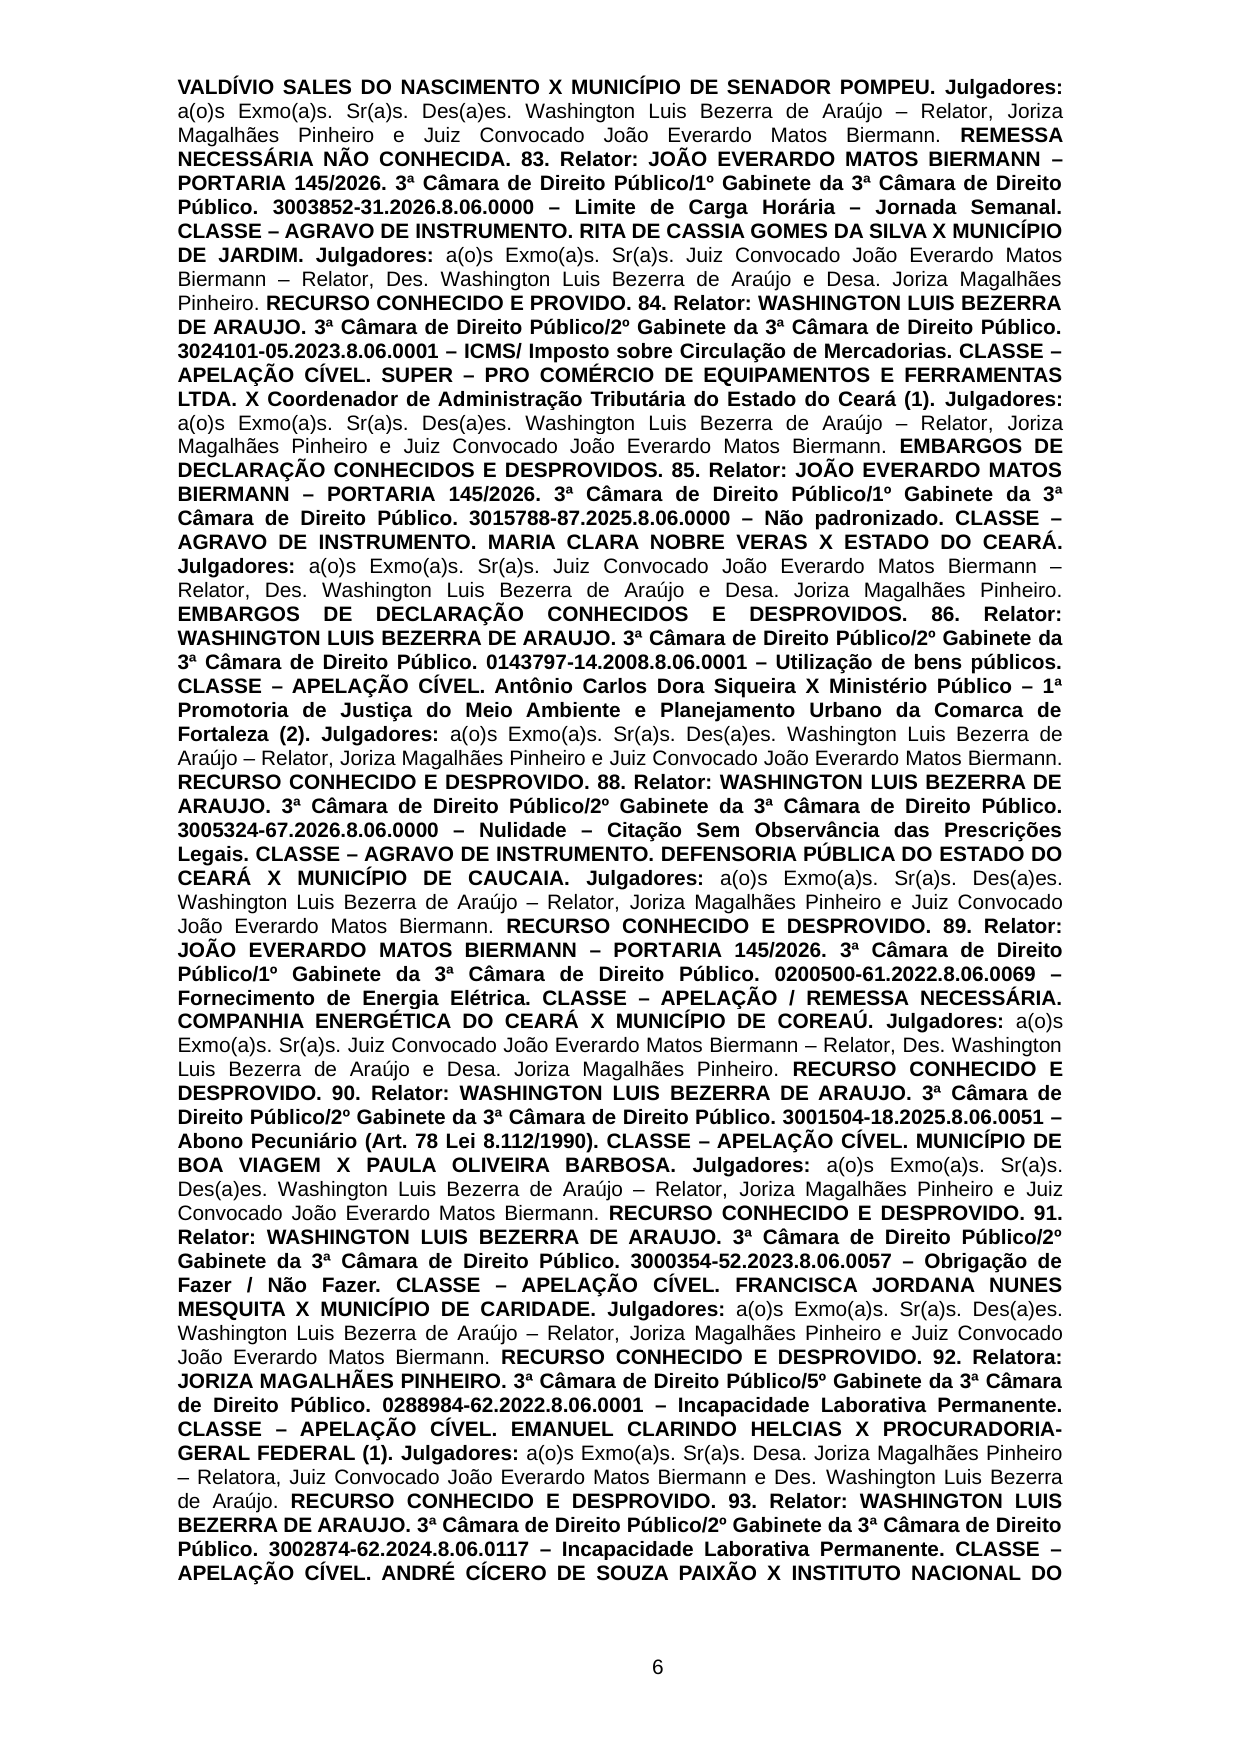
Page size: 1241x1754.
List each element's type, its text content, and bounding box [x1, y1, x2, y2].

text VALDÍVIO SALES DO NASCIMENTO X MUNICÍPIO DE SENADOR POMPEU. Julgadores: a(o)s Exmo(a)s. Sr(a)s. Des(a)es. Washington Luis Bezerra de Araújo – Relator, Joriza Magalhães Pinheiro e Juiz Convocado João Everardo Matos Biermann. REMESSA NECESSÁRIA NÃO CONHECIDA. 83. Relator: JOÃO EVERARDO MATOS BIERMANN – PORTARIA 145/2026. 3ª Câmara de Direito Público/1º Gabinete da 3ª Câmara de Direito Público. 3003852-31.2026.8.06.0000 – Limite de Carga Horária – Jornada Semanal. CLASSE – AGRAVO DE INSTRUMENTO. RITA DE CASSIA GOMES DA SILVA X MUNICÍPIO DE JARDIM. Julgadores: a(o)s Exmo(a)s. Sr(a)s. Juiz Convocado João Everardo Matos Biermann – Relator, Des. Washington Luis Bezerra de Araújo e Desa. Joriza Magalhães Pinheiro. RECURSO CONHECIDO E PROVIDO. 84. Relator: WASHINGTON LUIS BEZERRA DE ARAUJO. 3ª Câmara de Direito Público/2º Gabinete da 3ª Câmara de Direito Público. 3024101-05.2023.8.06.0001 – ICMS/ Imposto sobre Circulação de Mercadorias. CLASSE – APELAÇÃO CÍVEL. SUPER – PRO COMÉRCIO DE EQUIPAMENTOS E FERRAMENTAS LTDA. X Coordenador de Administração Tributária do Estado do Ceará (1). Julgadores: a(o)s Exmo(a)s. Sr(a)s. Des(a)es. Washington Luis Bezerra de Araújo – Relator, Joriza Magalhães Pinheiro e Juiz Convocado João Everardo Matos Biermann. EMBARGOS DE DECLARAÇÃO CONHECIDOS E DESPROVIDOS. 85. Relator: JOÃO EVERARDO MATOS BIERMANN – PORTARIA 145/2026. 3ª Câmara de Direito Público/1º Gabinete da 3ª Câmara de Direito Público. 3015788-87.2025.8.06.0000 – Não padronizado. CLASSE – AGRAVO DE INSTRUMENTO. MARIA CLARA NOBRE VERAS X ESTADO DO CEARÁ. Julgadores: a(o)s Exmo(a)s. Sr(a)s. Juiz Convocado João Everardo Matos Biermann – Relator, Des. Washington Luis Bezerra de Araújo e Desa. Joriza Magalhães Pinheiro. EMBARGOS DE DECLARAÇÃO CONHECIDOS E DESPROVIDOS. 86. Relator: WASHINGTON LUIS BEZERRA DE ARAUJO. 3ª Câmara de Direito Público/2º Gabinete da 3ª Câmara de Direito Público. 0143797-14.2008.8.06.0001 – Utilização de bens públicos. CLASSE – APELAÇÃO CÍVEL. Antônio Carlos Dora Siqueira X Ministério Público – 1ª Promotoria de Justiça do Meio Ambiente e Planejamento Urbano da Comarca de Fortaleza (2). Julgadores: a(o)s Exmo(a)s. Sr(a)s. Des(a)es. Washington Luis Bezerra de Araújo – Relator, Joriza Magalhães Pinheiro e Juiz Convocado João Everardo Matos Biermann. RECURSO CONHECIDO E DESPROVIDO. 88. Relator: WASHINGTON LUIS BEZERRA DE ARAUJO. 3ª Câmara de Direito Público/2º Gabinete da 3ª Câmara de Direito Público. 3005324-67.2026.8.06.0000 – Nulidade – Citação Sem Observância das Prescrições Legais. CLASSE – AGRAVO DE INSTRUMENTO. DEFENSORIA PÚBLICA DO ESTADO DO CEARÁ X MUNICÍPIO DE CAUCAIA. Julgadores: a(o)s Exmo(a)s. Sr(a)s. Des(a)es. Washington Luis Bezerra de Araújo – Relator, Joriza Magalhães Pinheiro e Juiz Convocado João Everardo Matos Biermann. RECURSO CONHECIDO E DESPROVIDO. 89. Relator: JOÃO EVERARDO MATOS BIERMANN – PORTARIA 145/2026. 3ª Câmara de Direito Público/1º Gabinete da 3ª Câmara de Direito Público. 0200500-61.2022.8.06.0069 – Fornecimento de Energia Elétrica. CLASSE – APELAÇÃO / REMESSA NECESSÁRIA. COMPANHIA ENERGÉTICA DO CEARÁ X MUNICÍPIO DE COREAÚ. Julgadores: a(o)s Exmo(a)s. Sr(a)s. Juiz Convocado João Everardo Matos Biermann – Relator, Des. Washington Luis Bezerra de Araújo e Desa. Joriza Magalhães Pinheiro. RECURSO CONHECIDO E DESPROVIDO. 90. Relator: WASHINGTON LUIS BEZERRA DE ARAUJO. 3ª Câmara de Direito Público/2º Gabinete da 3ª Câmara de Direito Público. 3001504-18.2025.8.06.0051 – Abono Pecuniário (Art. 78 Lei 8.112/1990). CLASSE – APELAÇÃO CÍVEL. MUNICÍPIO DE BOA VIAGEM X PAULA OLIVEIRA BARBOSA. Julgadores: a(o)s Exmo(a)s. Sr(a)s. Des(a)es. Washington Luis Bezerra de Araújo – Relator, Joriza Magalhães Pinheiro e Juiz Convocado João Everardo Matos Biermann. RECURSO CONHECIDO E DESPROVIDO. 91. Relator: WASHINGTON LUIS BEZERRA DE ARAUJO. 3ª Câmara de Direito Público/2º Gabinete da 3ª Câmara de Direito Público. 3000354-52.2023.8.06.0057 – Obrigação de Fazer / Não Fazer. CLASSE – APELAÇÃO CÍVEL. FRANCISCA JORDANA NUNES MESQUITA X MUNICÍPIO DE CARIDADE. Julgadores: a(o)s Exmo(a)s. Sr(a)s. Des(a)es. Washington Luis Bezerra de Araújo – Relator, Joriza Magalhães Pinheiro e Juiz Convocado João Everardo Matos Biermann. RECURSO CONHECIDO E DESPROVIDO. 92. Relatora: JORIZA MAGALHÃES PINHEIRO. 3ª Câmara de Direito Público/5º Gabinete da 3ª Câmara de Direito Público. 0288984-62.2022.8.06.0001 – Incapacidade Laborativa Permanente. CLASSE – APELAÇÃO CÍVEL. EMANUEL CLARINDO HELCIAS X PROCURADORIA-GERAL FEDERAL (1). Julgadores: a(o)s Exmo(a)s. Sr(a)s. Desa. Joriza Magalhães Pinheiro – Relatora, Juiz Convocado João Everardo Matos Biermann e Des. Washington Luis Bezerra de Araújo. RECURSO CONHECIDO E DESPROVIDO. 93. Relator: WASHINGTON LUIS BEZERRA DE ARAUJO. 3ª Câmara de Direito Público/2º Gabinete da 3ª Câmara de Direito Público. 3002874-62.2024.8.06.0117 – Incapacidade Laborativa Permanente. CLASSE – APELAÇÃO CÍVEL. ANDRÉ CÍCERO DE SOUZA PAIXÃO X INSTITUTO NACIONAL DO [177, 75, 1063, 1584]
